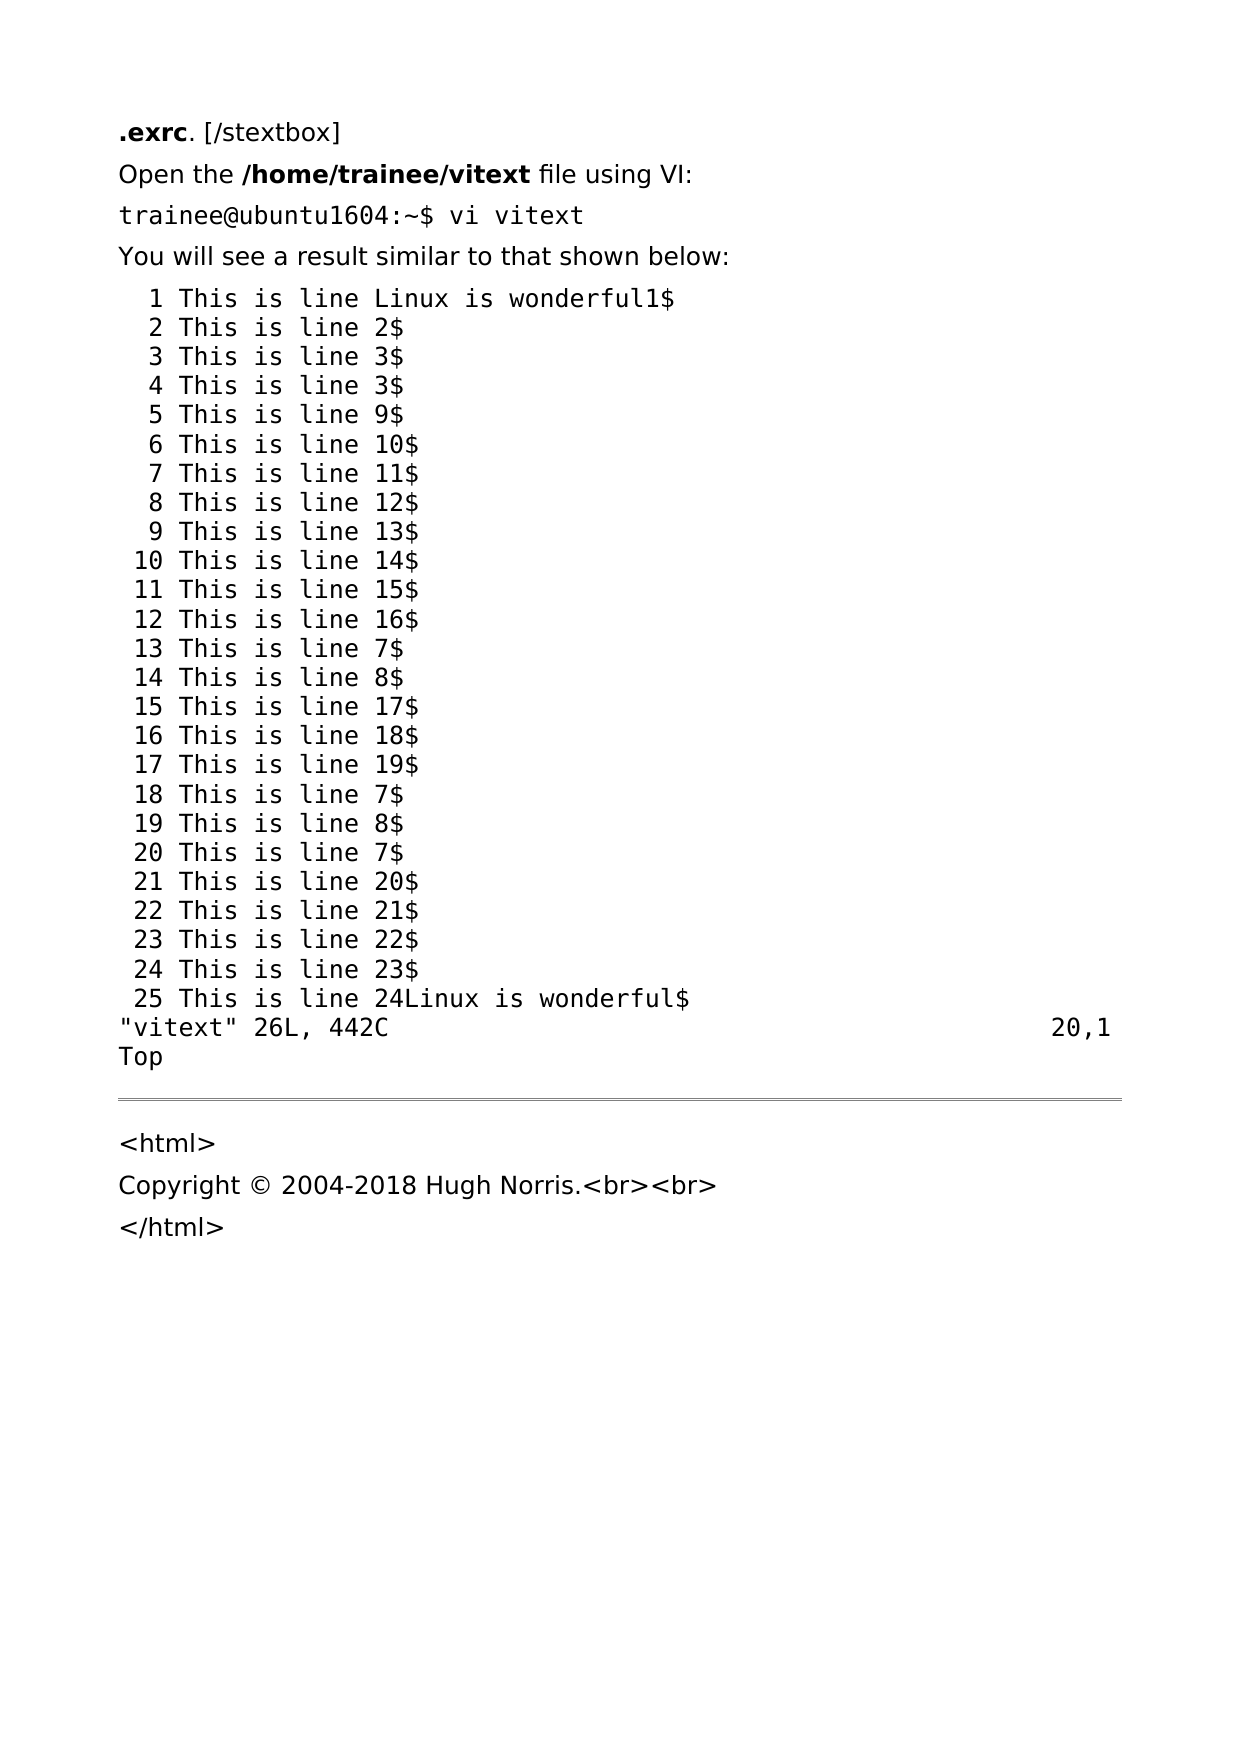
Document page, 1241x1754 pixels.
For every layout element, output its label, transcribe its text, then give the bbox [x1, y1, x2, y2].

text Open the /home/trainee/vitext file using VI: [118, 160, 1122, 189]
text </html> [118, 1213, 1122, 1242]
text .exrc. [/stextbox] [118, 118, 1122, 147]
text Copyright © 2004-2018 Hugh Norris.<br><br> [118, 1171, 1122, 1201]
text trainee@ubuntu1604:~$ vi vitext [118, 201, 1122, 231]
text <html> [118, 1130, 1122, 1159]
text You will see a result similar to that shown below: [118, 242, 1122, 272]
text 1 This is line Linux is wonderful1$ 2 This is line 2$ 3 This is line 3$ 4 This is line 3$ 5 This is line 9$ 6 This is line 10$ 7 This is line 11$ 8 This is line 12$ 9 This is line 13$ 10 This is line 14$ 11 This is line 15$ 12 This is line 16$ 13 This is line 7$ 14 This is line 8$ 15 This is line 17$ 16 This is line 18$ 17 This is line 19$ 18 This is line 7$ 19 This is line 8$ 20 This is line 7$ 21 This is line 20$ 22 This is line 21$ 23 This is line 22$ 24 This is line 23$ 25 This is line 24Linux is wonderful$ "vitext" 26L, 442C 20,1 Top [118, 284, 1122, 1072]
